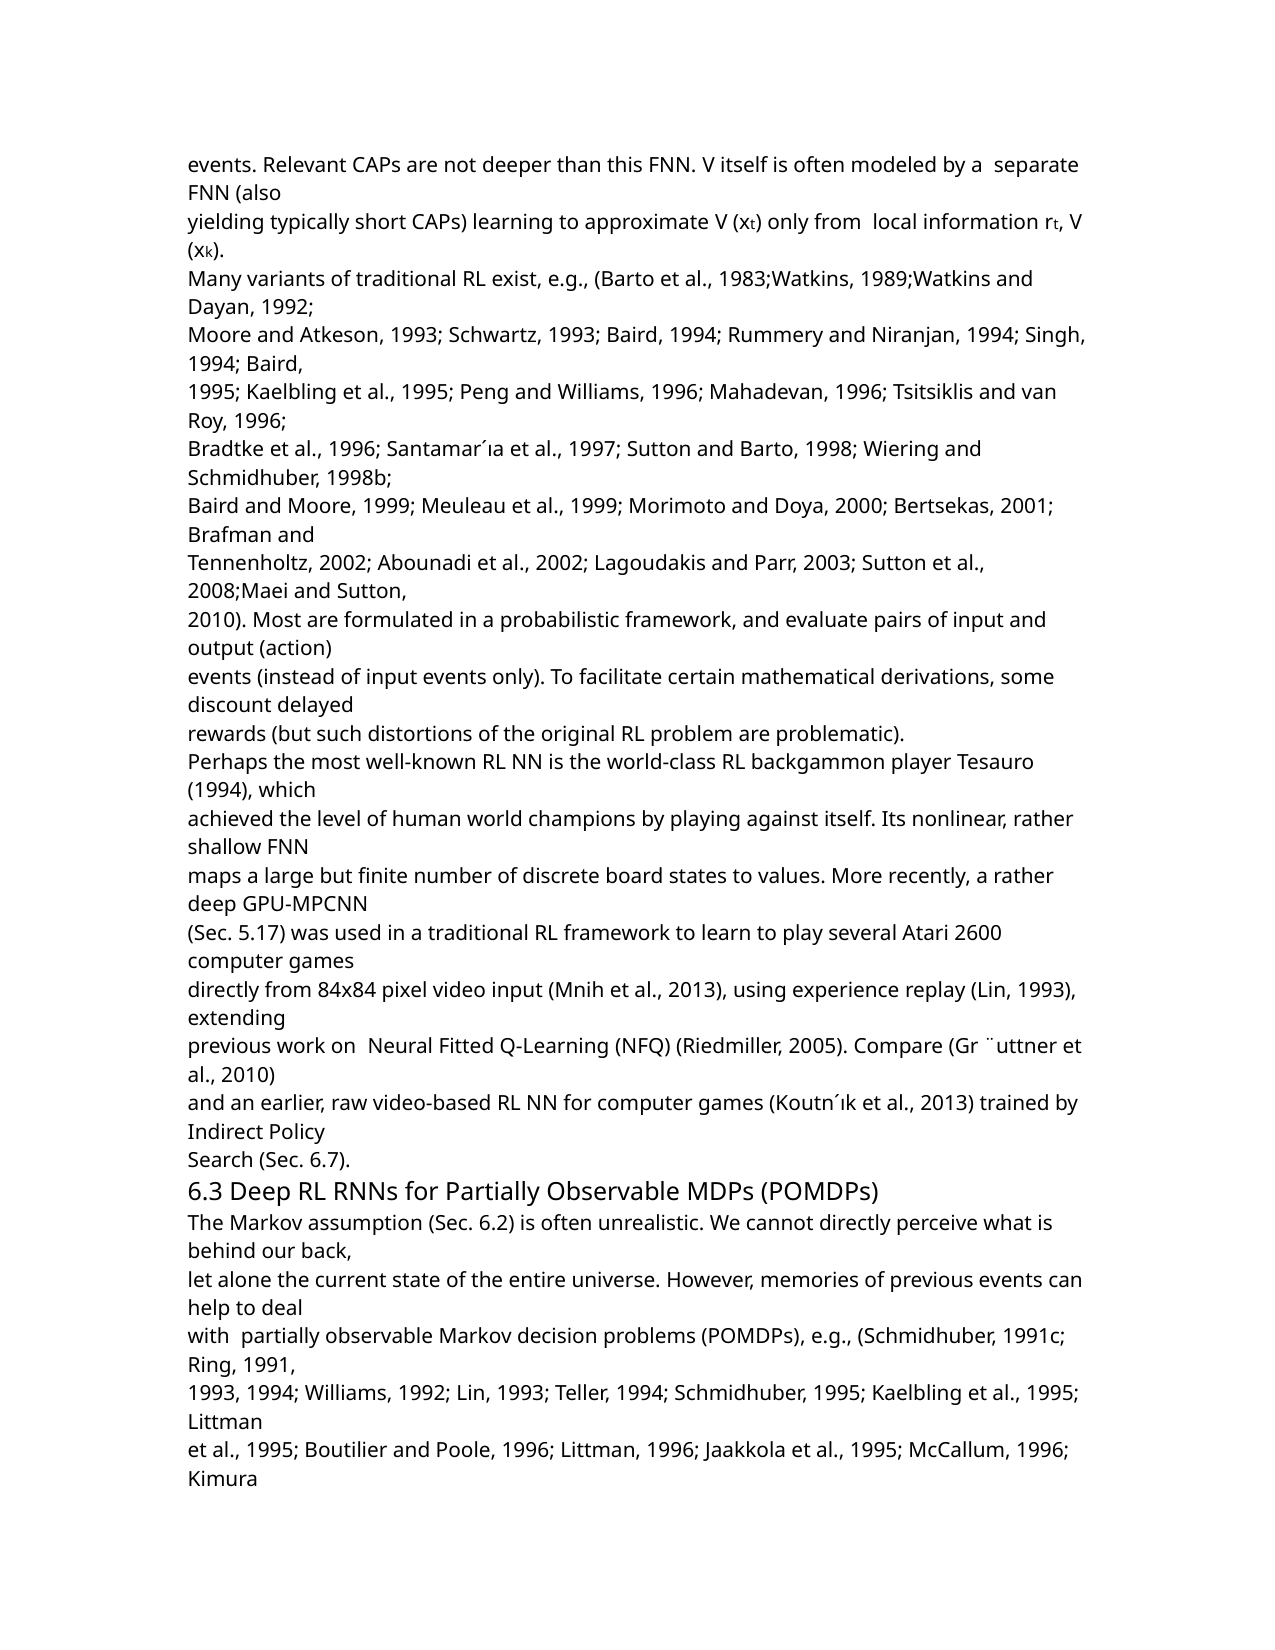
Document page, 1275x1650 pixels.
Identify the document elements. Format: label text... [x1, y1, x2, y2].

text (Sec. 5.17) was used in a traditional RL framework to learn to play several Atari 2600 computer games [187, 918, 1087, 975]
text 2010). Most are formulated in a probabilistic framework, and evaluate pairs of input and output (action) [187, 605, 1087, 662]
text with partially observable Markov decision problems (POMDPs), e.g., (Schmidhuber, 1991c; Ring, 1991, [187, 1322, 1087, 1378]
text 1995; Kaelbling et al., 1995; Peng and Williams, 1996; Mahadevan, 1996; Tsitsiklis and van Roy, 1996; [187, 377, 1087, 434]
text Bradtke et al., 1996; Santamar´ıa et al., 1997; Sutton and Barto, 1998; Wiering and Schmidhuber, 1998b; [187, 434, 1087, 491]
text Many variants of traditional RL exist, e.g., (Barto et al., 1983;Watkins, 1989;Watkins and Dayan, 1992; [187, 264, 1087, 321]
text 6.3 Deep RL RNNs for Partially Observable MDPs (POMDPs) [187, 1174, 1087, 1208]
text previous work on Neural Fitted Q-Learning (NFQ) (Riedmiller, 2005). Compare (Gr ¨uttner et al., 2010) [187, 1032, 1087, 1088]
text maps a large but finite number of discrete board states to values. More recently, a rather deep GPU-MPCNN [187, 861, 1087, 918]
text events (instead of input events only). To facilitate certain mathematical derivations, some discount delayed [187, 662, 1087, 719]
text The Markov assumption (Sec. 6.2) is often unrealistic. We cannot directly perceive what is behind our back, [187, 1208, 1087, 1265]
text Perhaps the most well-known RL NN is the world-class RL backgammon player Tesauro (1994), which [187, 747, 1087, 804]
text et al., 1995; Boutilier and Poole, 1996; Littman, 1996; Jaakkola et al., 1995; McCallum, 1996; Kimura [187, 1435, 1087, 1492]
text Tennenholtz, 2002; Abounadi et al., 2002; Lagoudakis and Parr, 2003; Sutton et al., 2008;Maei and Sutton, [187, 548, 1087, 605]
text Moore and Atkeson, 1993; Schwartz, 1993; Baird, 1994; Rummery and Niranjan, 1994; Singh, 1994; Baird, [187, 321, 1087, 377]
text yielding typically short CAPs) learning to approximate V (xt) only from local information rt, V (xk). [187, 207, 1087, 264]
text rewards (but such distortions of the original RL problem are problematic). [187, 719, 1087, 747]
text events. Relevant CAPs are not deeper than this FNN. V itself is often modeled by a separate FNN (also [187, 150, 1087, 207]
text and an earlier, raw video-based RL NN for computer games (Koutn´ık et al., 2013) trained by Indirect Policy [187, 1088, 1087, 1145]
text Baird and Moore, 1999; Meuleau et al., 1999; Morimoto and Doya, 2000; Bertsekas, 2001; Brafman and [187, 491, 1087, 548]
text Search (Sec. 6.7). [187, 1145, 1087, 1174]
text let alone the current state of the entire universe. However, memories of previous events can help to deal [187, 1265, 1087, 1322]
text 1993, 1994; Williams, 1992; Lin, 1993; Teller, 1994; Schmidhuber, 1995; Kaelbling et al., 1995; Littman [187, 1378, 1087, 1435]
text achieved the level of human world champions by playing against itself. Its nonlinear, rather shallow FNN [187, 804, 1087, 861]
text directly from 84x84 pixel video input (Mnih et al., 2013), using experience replay (Lin, 1993), extending [187, 975, 1087, 1032]
